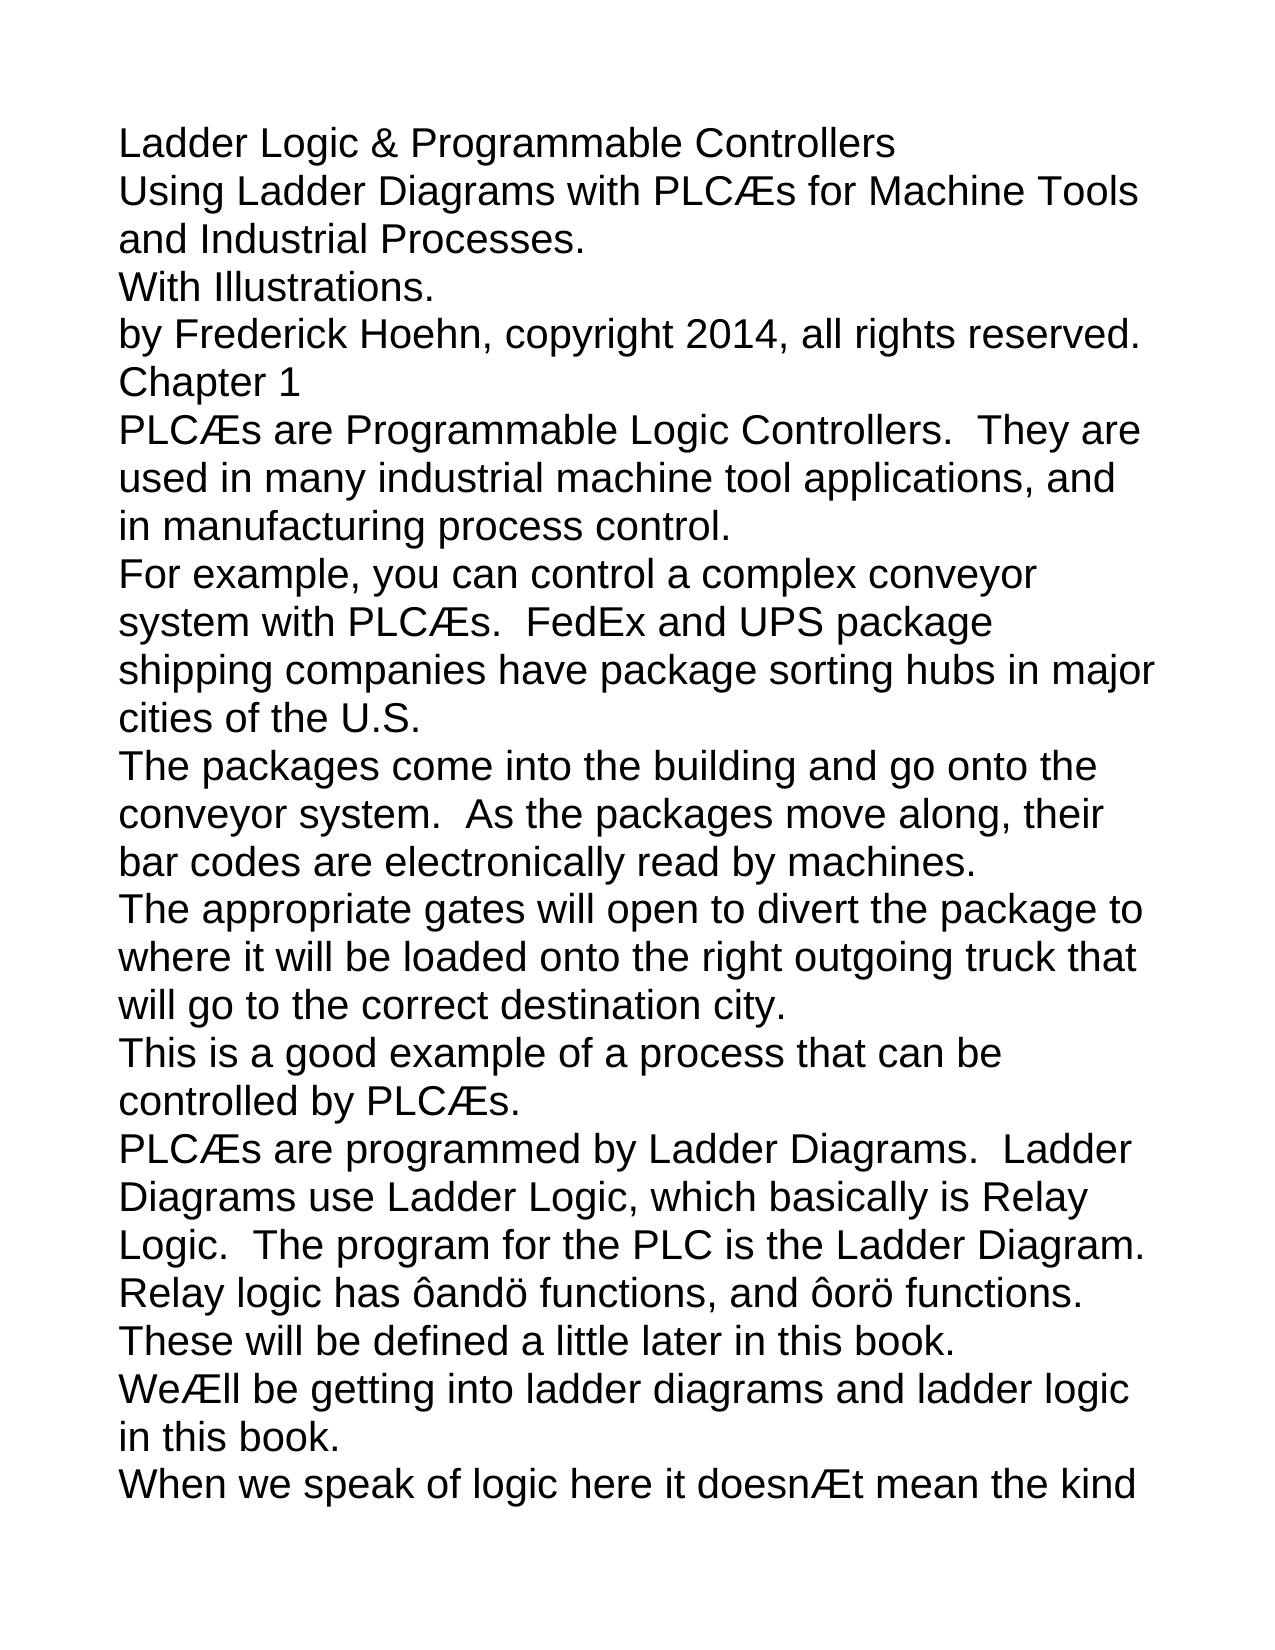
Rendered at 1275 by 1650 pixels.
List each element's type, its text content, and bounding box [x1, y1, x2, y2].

text Using Ladder Diagrams with PLCÆs for Machine Tools and Industrial Processes. [118, 166, 1157, 262]
text This is a good example of a process that can be controlled by PLCÆs. [118, 1028, 1157, 1124]
text The packages come into the building and go onto the conveyor system. As the packages move along, their bar codes are electronically read by machines. [118, 741, 1157, 885]
text When we speak of logic here it doesnÆt mean the kind [118, 1460, 1157, 1508]
text The appropriate gates will open to divert the package to where it will be loaded onto the right outgoing truck that will go to the correct destination city. [118, 885, 1157, 1028]
text PLCÆs are programmed by Ladder Diagrams. Ladder Diagrams use Ladder Logic, which basically is Relay Logic. The program for the PLC is the Ladder Diagram. [118, 1124, 1157, 1268]
text WeÆll be getting into ladder diagrams and ladder logic in this book. [118, 1364, 1157, 1460]
text For example, you can control a complex conveyor system with PLCÆs. FedEx and UPS package shipping companies have package sorting hubs in major cities of the U.S. [118, 549, 1157, 741]
text With Illustrations. [118, 262, 1157, 310]
text by Frederick Hoehn, copyright 2014, all rights reserved. [118, 310, 1157, 358]
text PLCÆs are Programmable Logic Controllers. They are used in many industrial machine tool applications, and in manufacturing process control. [118, 406, 1157, 549]
text Ladder Logic & Programmable Controllers [118, 118, 1157, 166]
text Chapter 1 [118, 358, 1157, 406]
text Relay logic has ôandö functions, and ôorö functions. These will be defined a little later in this book. [118, 1268, 1157, 1364]
